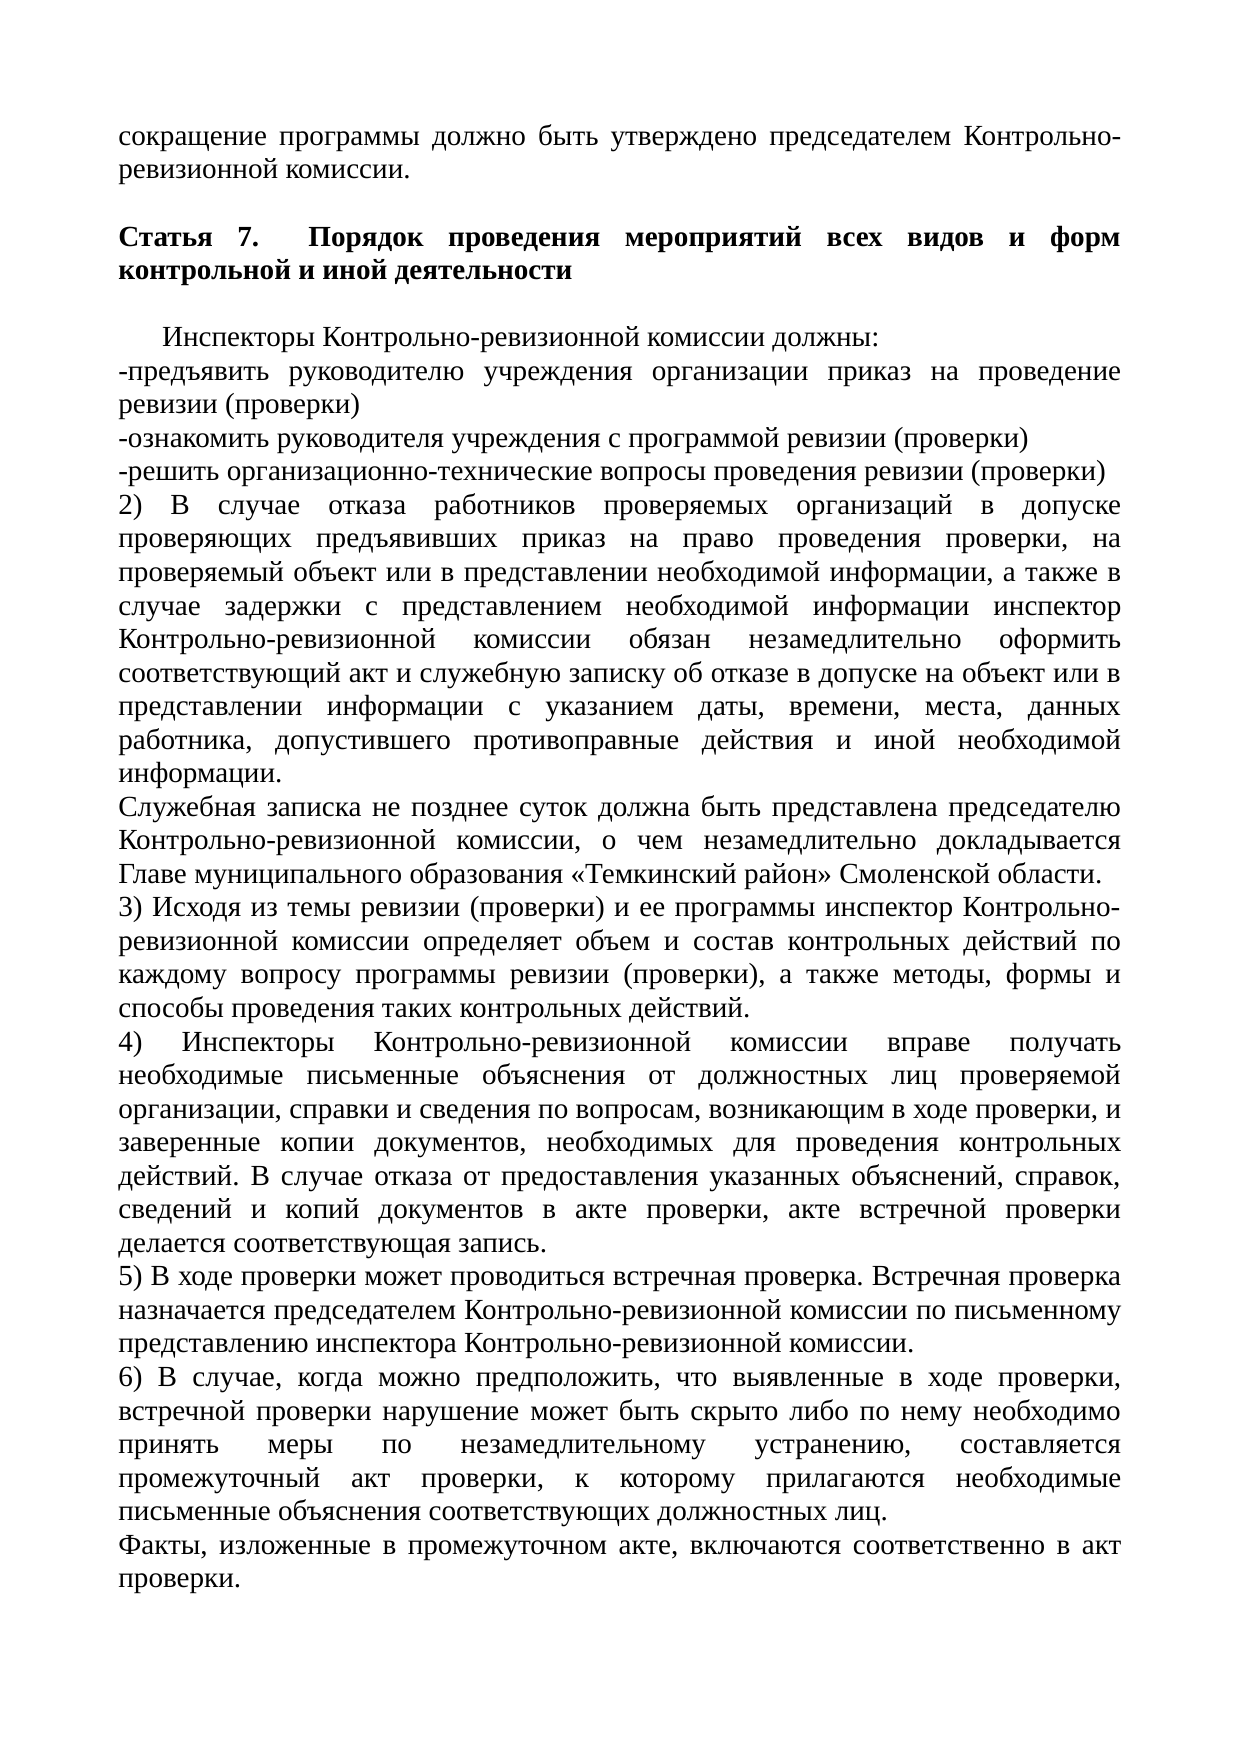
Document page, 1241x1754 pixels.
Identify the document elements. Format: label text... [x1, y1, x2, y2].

text -решить организационно-технические вопросы проведения ревизии (проверки) [118, 453, 1122, 487]
text 3) Исходя из темы ревизии (проверки) и ее программы инспектор Контрольно-ревизионной комиссии определяет объем и состав контрольных действий по каждому вопросу программы ревизии (проверки), а также методы, формы и способы проведения таких контрольных действий. [118, 889, 1122, 1024]
text -предъявить руководителю учреждения организации приказ на проведение ревизии (проверки) [118, 353, 1122, 420]
text 2) В случае отказа работников проверяемых организаций в допуске проверяющих предъявивших приказ на право проведения проверки, на проверяемый объект или в представлении необходимой информации, а также в случае задержки с представлением необходимой информации инспектор Контрольно-ревизионной комиссии обязан незамедлительно оформить соответствующий акт и служебную записку об отказе в допуске на объект или в представлении информации с указанием даты, времени, места, данных работника, допустившего противоправные действия и иной необходимой информации. [118, 487, 1122, 789]
text 6) В случае, когда можно предположить, что выявленные в ходе проверки, встречной проверки нарушение может быть скрыто либо по нему необходимо принять меры по незамедлительному устранению, составляется промежуточный акт проверки, к которому прилагаются необходимые письменные объяснения соответствующих должностных лиц. [118, 1359, 1122, 1527]
text Служебная записка не позднее суток должна быть представлена председателю Контрольно-ревизионной комиссии, о чем незамедлительно докладывается Главе муниципального образования «Темкинский район» Смоленской области. [118, 789, 1122, 889]
text Статья 7. Порядок проведения мероприятий всех видов и форм контрольной и иной деятельности [118, 219, 1122, 286]
text 4) Инспекторы Контрольно-ревизионной комиссии вправе получать необходимые письменные объяснения от должностных лиц проверяемой организации, справки и сведения по вопросам, возникающим в ходе проверки, и заверенные копии документов, необходимых для проведения контрольных действий. В случае отказа от предоставления указанных объяснений, справок, сведений и копий документов в акте проверки, акте встречной проверки делается соответствующая запись. [118, 1024, 1122, 1258]
text Факты, изложенные в промежуточном акте, включаются соответственно в акт проверки. [118, 1527, 1122, 1594]
text -ознакомить руководителя учреждения с программой ревизии (проверки) [118, 420, 1122, 453]
text 5) В ходе проверки может проводиться встречная проверка. Встречная проверка назначается председателем Контрольно-ревизионной комиссии по письменному представлению инспектора Контрольно-ревизионной комиссии. [118, 1258, 1122, 1359]
list Инспекторы Контрольно-ревизионной комиссии должны: [81, 319, 1122, 353]
text сокращение программы должно быть утверждено председателем Контрольно-ревизионной комиссии. [118, 118, 1122, 185]
